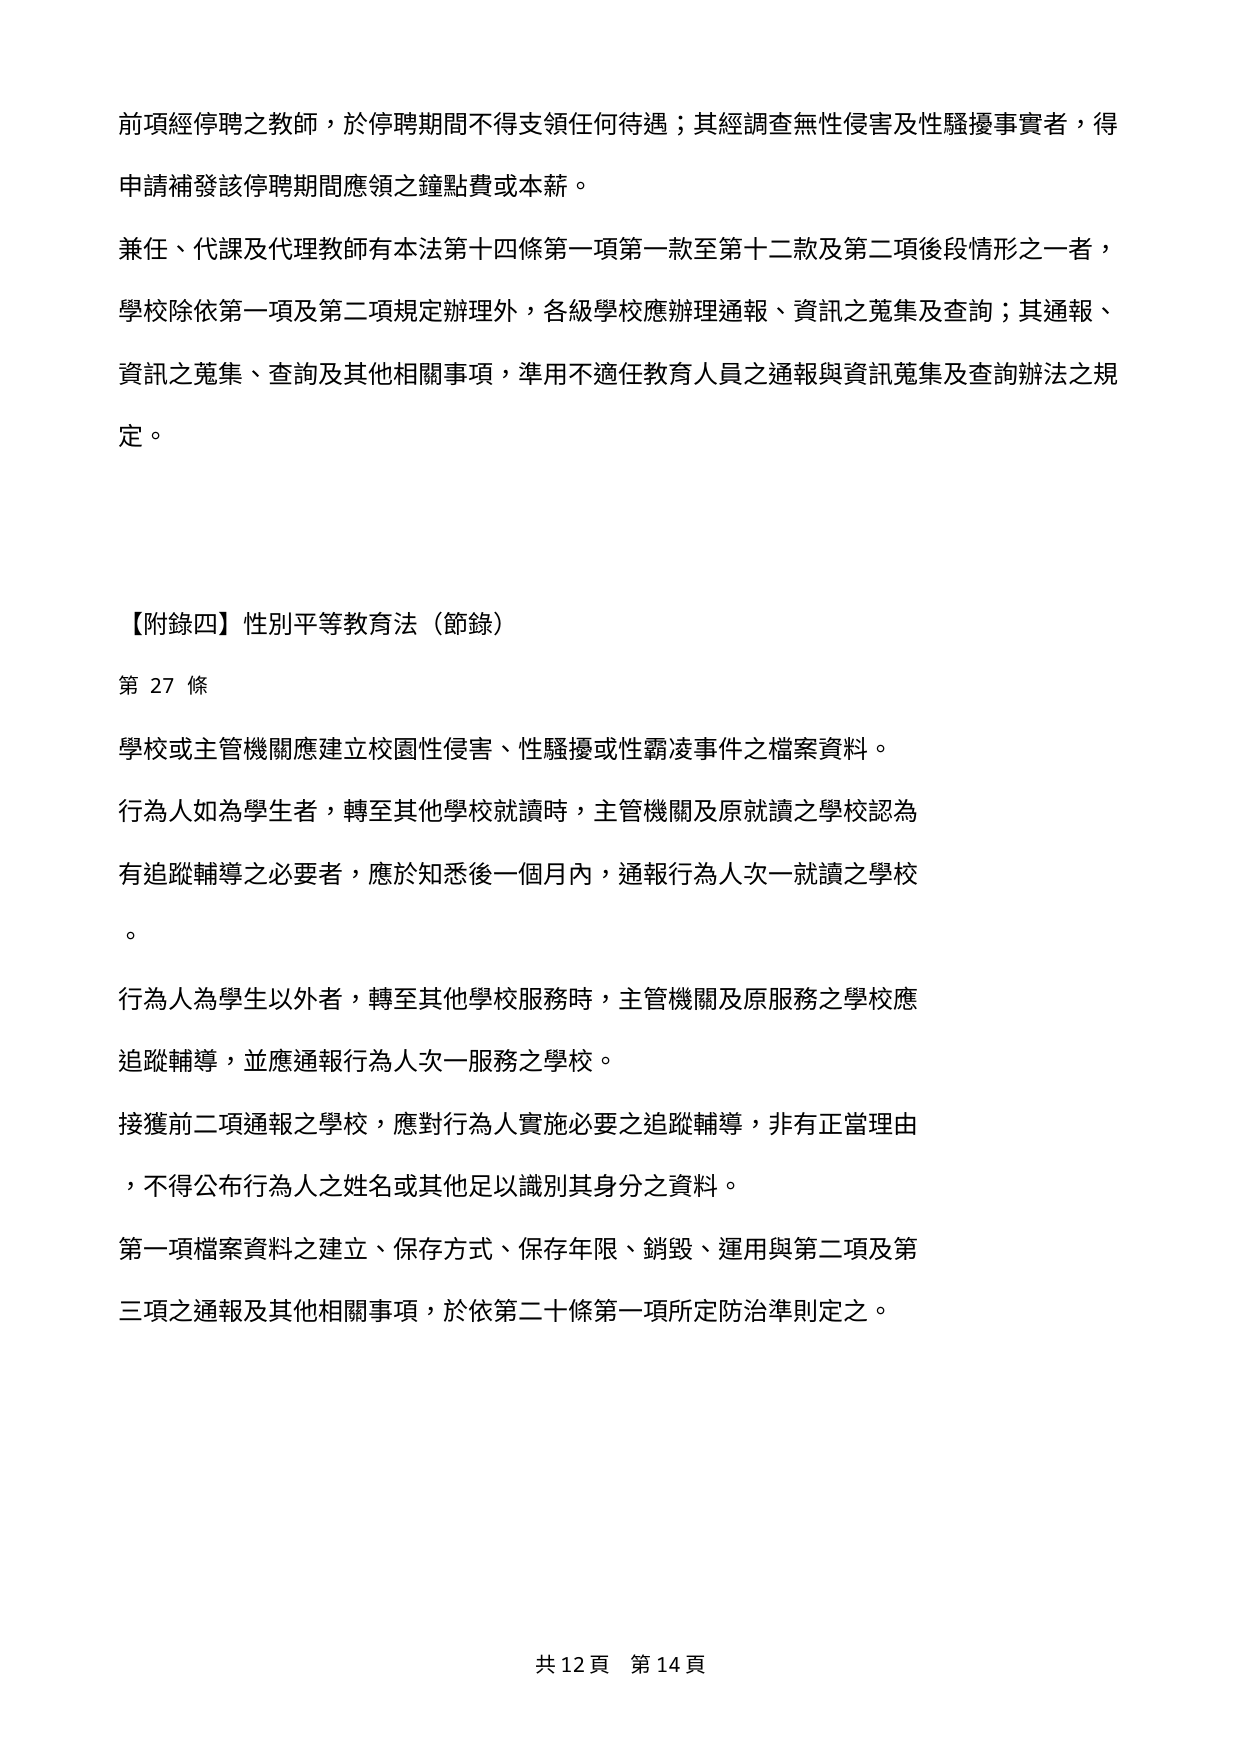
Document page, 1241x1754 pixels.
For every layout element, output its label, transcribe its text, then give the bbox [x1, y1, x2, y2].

text 第 27 條 [118, 643, 1122, 706]
text 學校或主管機關應建立校園性侵害、性騷擾或性霸凌事件之檔案資料。 行為人如為學生者，轉至其他學校就讀時，主管機關及原就讀之學校認為 有追蹤輔導之必要者，應於知悉後一個月內，通報行為人次一就讀之學校 。 行為人為學生以外者，轉至其他學校服務時，主管機關及原服務之學校應 追蹤輔導，並應通報行為人次一服務之學校。 接獲前二項通報之學校，應對行為人實施必要之追蹤輔導，非有正當理由 ，不得公布行為人之姓名或其他足以識別其身分之資料。 第一項檔案資料之建立、保存方式、保存年限、銷毀、運用與第二項及第 三項之通報及其他相關事項，於依第二十條第一項所定防治準則定之。 [118, 706, 1122, 1331]
text 兼任、代課及代理教師有本法第十四條第一項第一款至第十二款及第二項後段情形之一者，學校除依第一項及第二項規定辦理外，各級學校應辦理通報、資訊之蒐集及查詢；其通報、資訊之蒐集、查詢及其他相關事項，準用不適任教育人員之通報與資訊蒐集及查詢辦法之規定。 [118, 206, 1122, 456]
text 前項經停聘之教師，於停聘期間不得支領任何待遇；其經調查無性侵害及性騷擾事實者，得申請補發該停聘期間應領之鐘點費或本薪。 [118, 81, 1122, 206]
text 【附錄四】性別平等教育法（節錄） [118, 581, 1122, 643]
